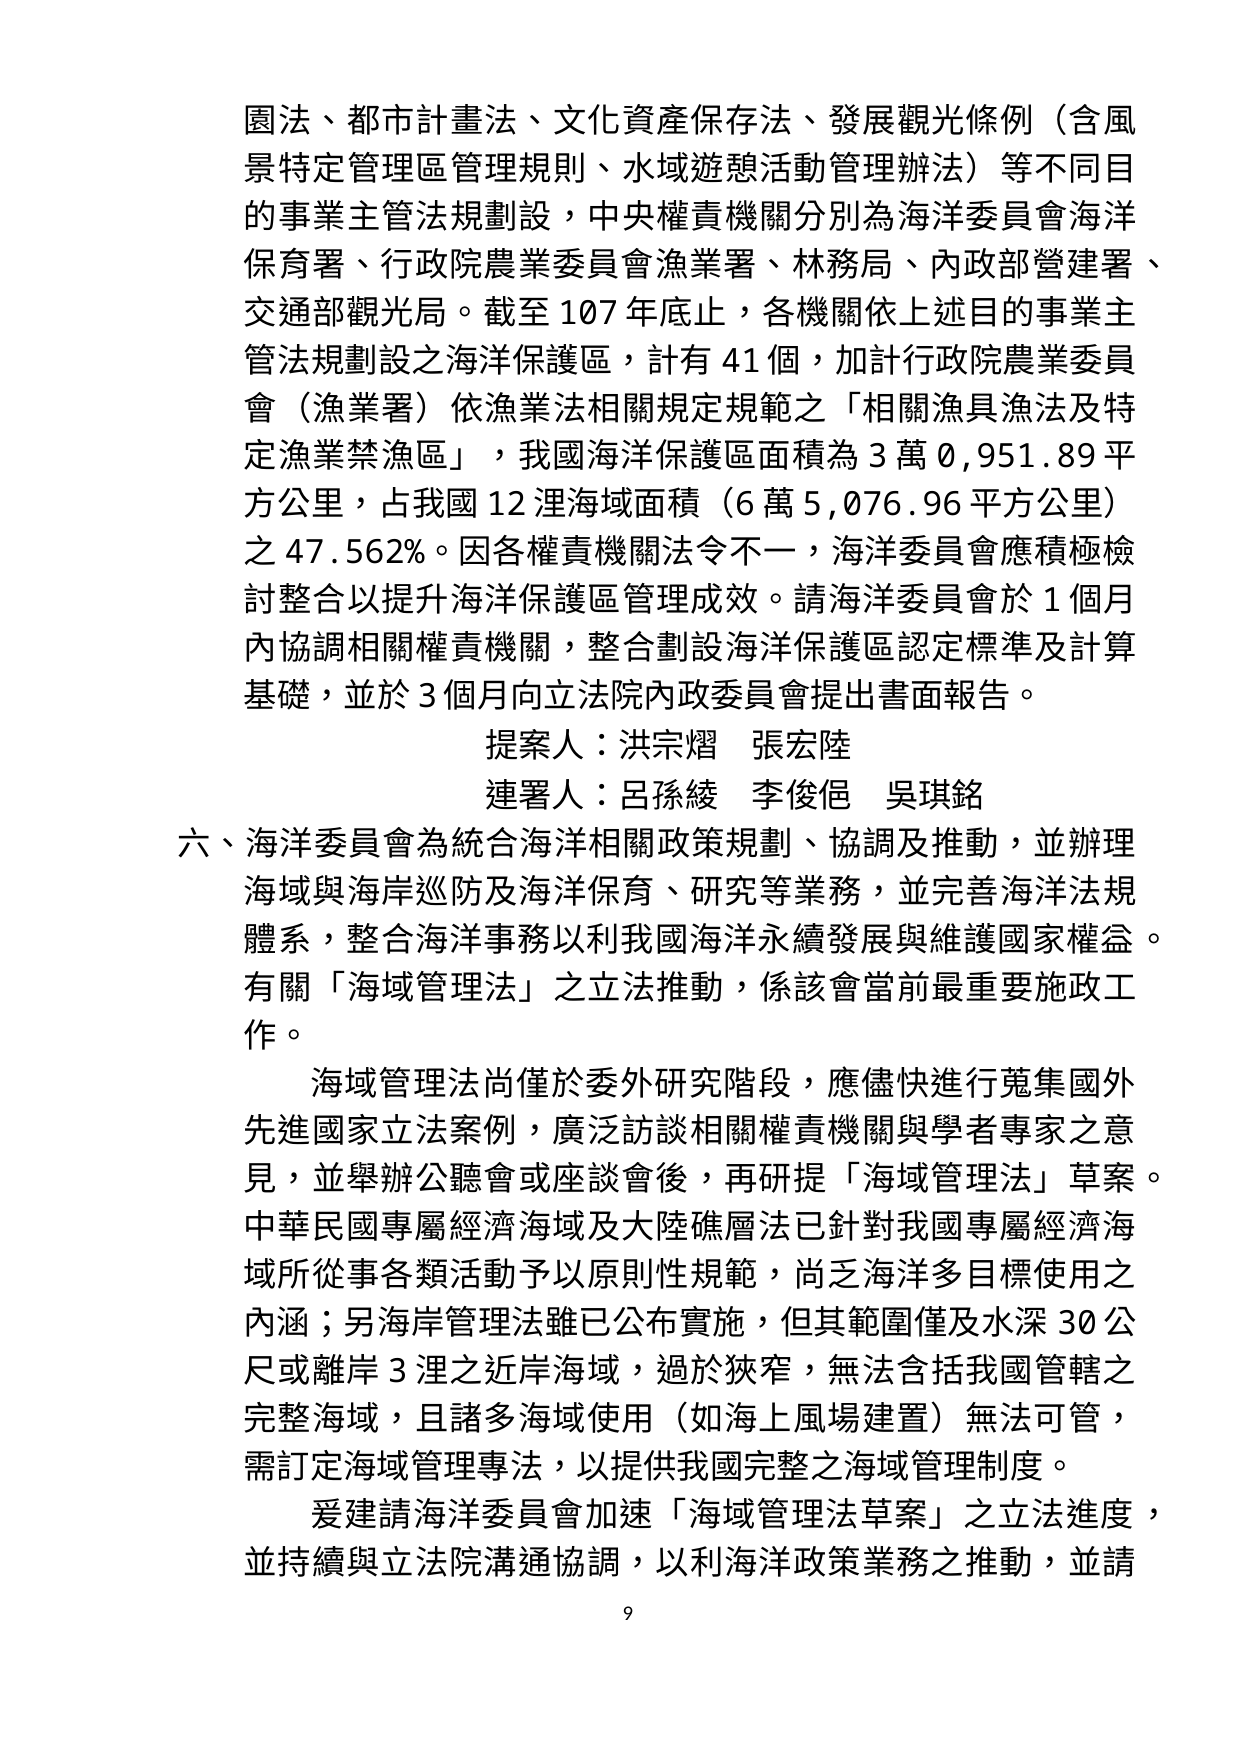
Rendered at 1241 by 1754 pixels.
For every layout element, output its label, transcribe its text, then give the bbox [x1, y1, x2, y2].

text 連署人：呂孫綾 李俊俋 吳琪銘 [118, 767, 1138, 817]
text 爰建請海洋委員會加速「海域管理法草案」之立法進度，並持續與立法院溝通協調，以利海洋政策業務之推動，並請於1個月內向立法院內政委員會就目前「海域管理法草案」研議辦理進度提出書面報告。 [243, 1488, 1137, 1584]
text 六、海洋委員會為統合海洋相關政策規劃、協調及推動，並辦理海域與海岸巡防及海洋保育、研究等業務，並完善海洋法規體系，整合海洋事務以利我國海洋永續發展與維護國家權益。有關「海域管理法」之立法推動，係該會當前最重要施政工作。 [177, 817, 1137, 1057]
text 海域管理法尚僅於委外研究階段，應儘快進行蒐集國外先進國家立法案例，廣泛訪談相關權責機關與學者專家之意見，並舉辦公聽會或座談會後，再研提「海域管理法」草案。中華民國專屬經濟海域及大陸礁層法已針對我國專屬經濟海域所從事各類活動予以原則性規範，尚乏海洋多目標使用之內涵；另海岸管理法雖已公布實施，但其範圍僅及水深30公尺或離岸3浬之近岸海域，過於狹窄，無法含括我國管轄之完整海域，且諸多海域使用（如海上風場建置）無法可管，需訂定海域管理專法，以提供我國完整之海域管理制度。 [243, 1057, 1137, 1488]
text 提案人：洪宗熠 張宏陸 [118, 717, 1138, 767]
text 五、我國海洋保護區分別依據野生動物保育法、漁業法、國家公園法、都市計畫法、文化資產保存法、發展觀光條例（含風景特定管理區管理規則、水域遊憩活動管理辦法）等不同目的事業主管法規劃設，中央權責機關分別為海洋委員會海洋保育署、行政院農業委員會漁業署、林務局、內政部營建署、交通部觀光局。截至107年底止，各機關依上述目的事業主管法規劃設之海洋保護區，計有41個，加計行政院農業委員會（漁業署）依漁業法相關規定規範之「相關漁具漁法及特定漁業禁漁區」，我國海洋保護區面積為3萬0,951.89平方公里，占我國12浬海域面積（6萬5,076.96平方公里）之47.562%。因各權責機關法令不一，海洋委員會應積極檢討整合以提升海洋保護區管理成效。請海洋委員會於1個月內協調相關權責機關，整合劃設海洋保護區認定標準及計算基礎，並於3個月向立法院內政委員會提出書面報告。 [177, 94, 1137, 717]
